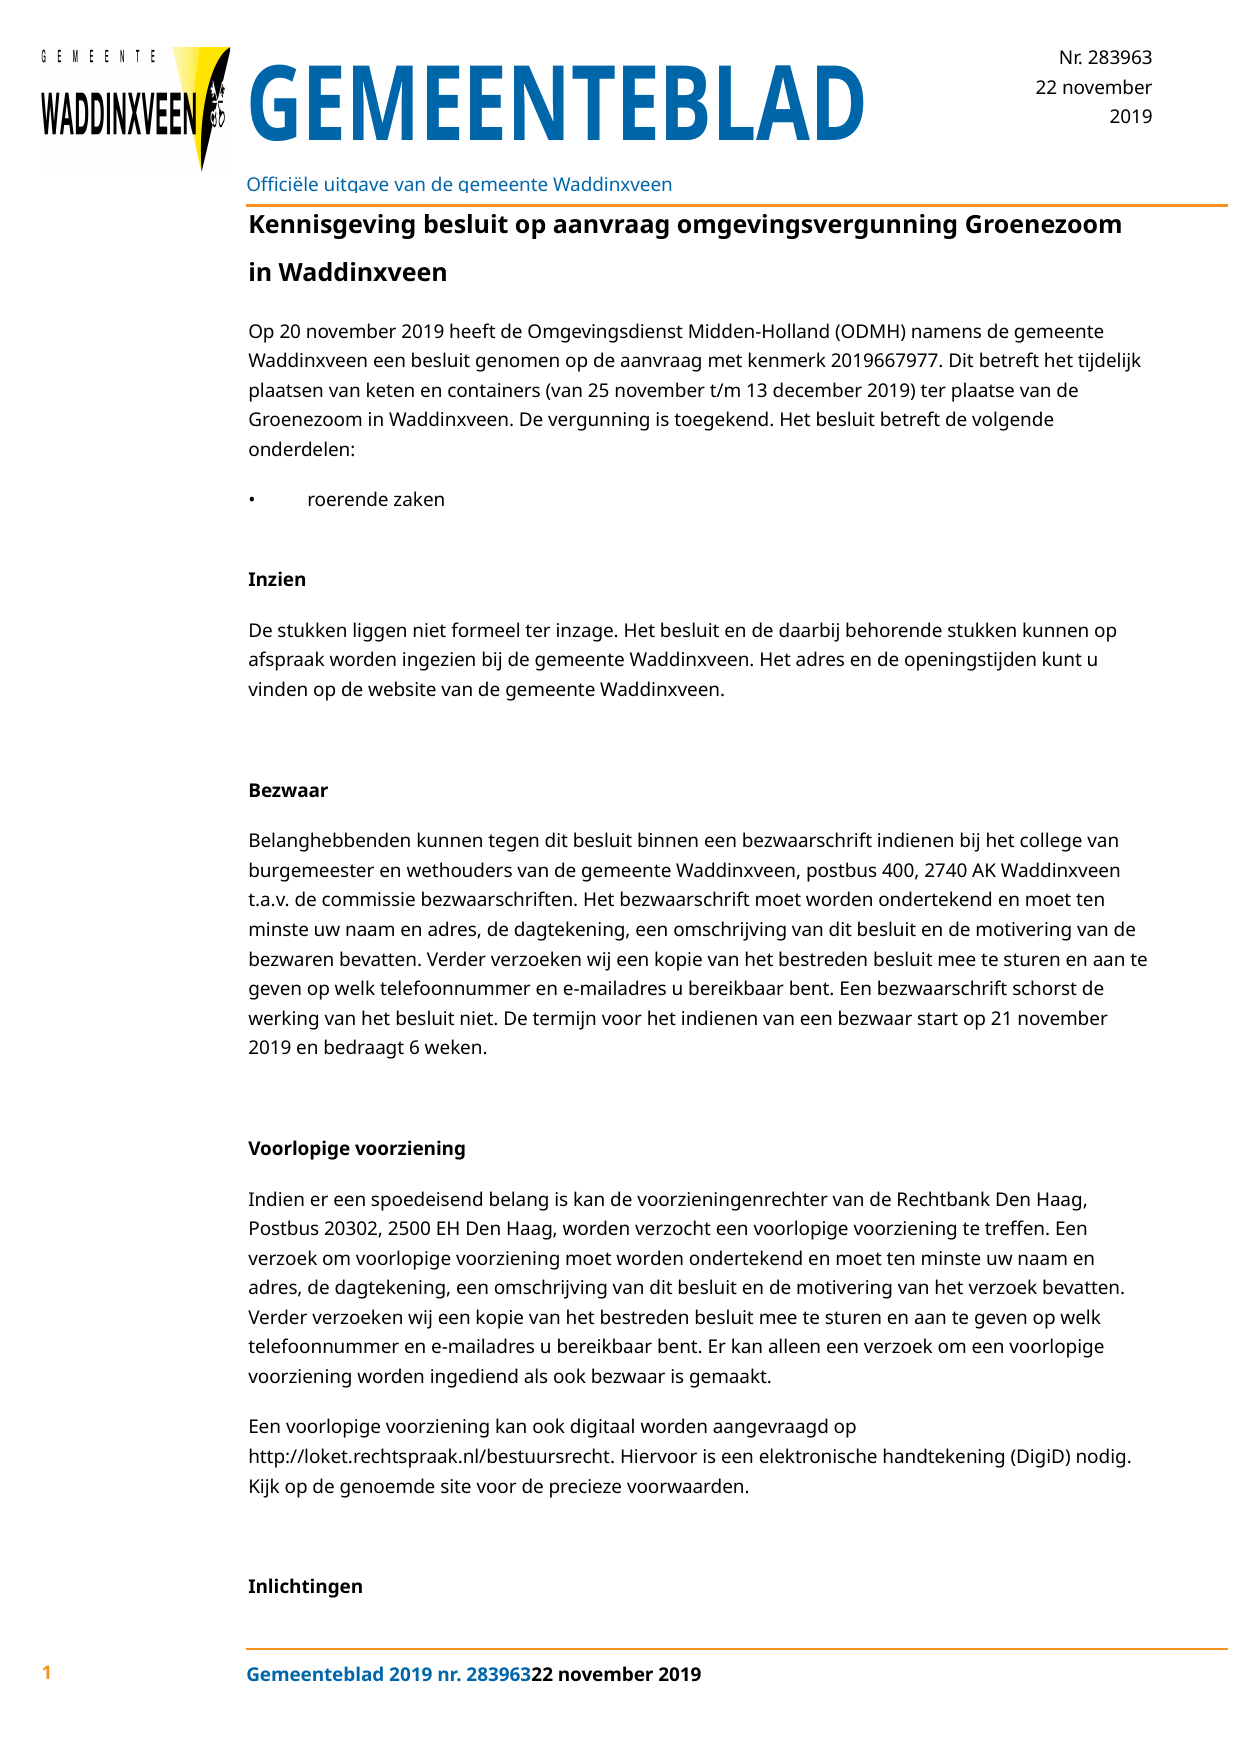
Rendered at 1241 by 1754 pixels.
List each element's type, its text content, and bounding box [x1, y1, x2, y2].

text Voorlopige voorziening [248, 1135, 1152, 1161]
text Indien er een spoedeisend belang is kan de voorzieningenrechter van de Rechtbank Den Haag, Postbus 20302, 2500 EH Den Haag, worden verzocht een voorlopige voorziening te treffen. Een verzoek om voorlopige voorziening moet worden ondertekend en moet ten minste uw naam en adres, de dagtekening, een omschrijving van dit besluit en de motivering van het verzoek bevatten. Verder verzoeken wij een kopie van het bestreden besluit mee te sturen en aan te geven op welk telefoonnummer en e-mailadres u bereikbaar bent. Er kan alleen een verzoek om een voorlopige voorziening worden ingediend als ook bezwaar is gemaakt. [248, 1186, 1152, 1389]
text Op 20 november 2019 heeft de Omgevingsdienst Midden-Holland (ODMH) namens de gemeente Waddinxveen een besluit genomen op de aanvraag met kenmerk 2019667977. Dit betreft het tijdelijk plaatsen van keten en containers (van 25 november t/m 13 december 2019) ter plaatse van de Groenezoom in Waddinxveen. De vergunning is toegekend. Het besluit betreft de volgende onderdelen: [248, 318, 1152, 462]
text Kennisgeving besluit op aanvraag omgevingsvergunning Groenezoom in Waddinxveen [248, 207, 1152, 288]
text Een voorlopige voorziening kan ook digitaal worden aangevraagd op http://loket.rechtspraak.nl/bestuursrecht. Hiervoor is een elektronische handtekening (DigiD) nodig. Kijk op de genoemde site voor de precieze voorwaarden. [248, 1414, 1152, 1499]
text Belanghebbenden kunnen tegen dit besluit binnen een bezwaarschrift indienen bij het college van burgemeester en wethouders van de gemeente Waddinxveen, postbus 400, 2740 AK Waddinxveen t.a.v. de commissie bezwaarschriften. Het bezwaarschrift moet worden ondertekend en moet ten minste uw naam en adres, de dagtekening, een omschrijving van dit besluit en de motivering van de bezwaren bevatten. Verder verzoeken wij een kopie van het bestreden besluit mee te sturen en aan te geven op welk telefoonnummer en e-mailadres u bereikbaar bent. Een bezwaarschrift schorst de werking van het besluit niet. De termijn voor het indienen van een bezwaar start op 21 november 2019 en bedraagt 6 weken. [248, 827, 1152, 1060]
text Inzien [248, 567, 1152, 592]
text Bezwaar [248, 777, 1152, 803]
text De stukken liggen niet formeel ter inzage. Het besluit en de daarbij behorende stukken kunnen op afspraak worden ingezien bij de gemeente Waddinxveen. Het adres en de openingstijden kunt u vinden op de website van de gemeente Waddinxveen. [248, 617, 1152, 702]
picture [41, 47, 231, 172]
text Inlichtingen [248, 1574, 1152, 1599]
list roerende zaken [248, 487, 1152, 512]
